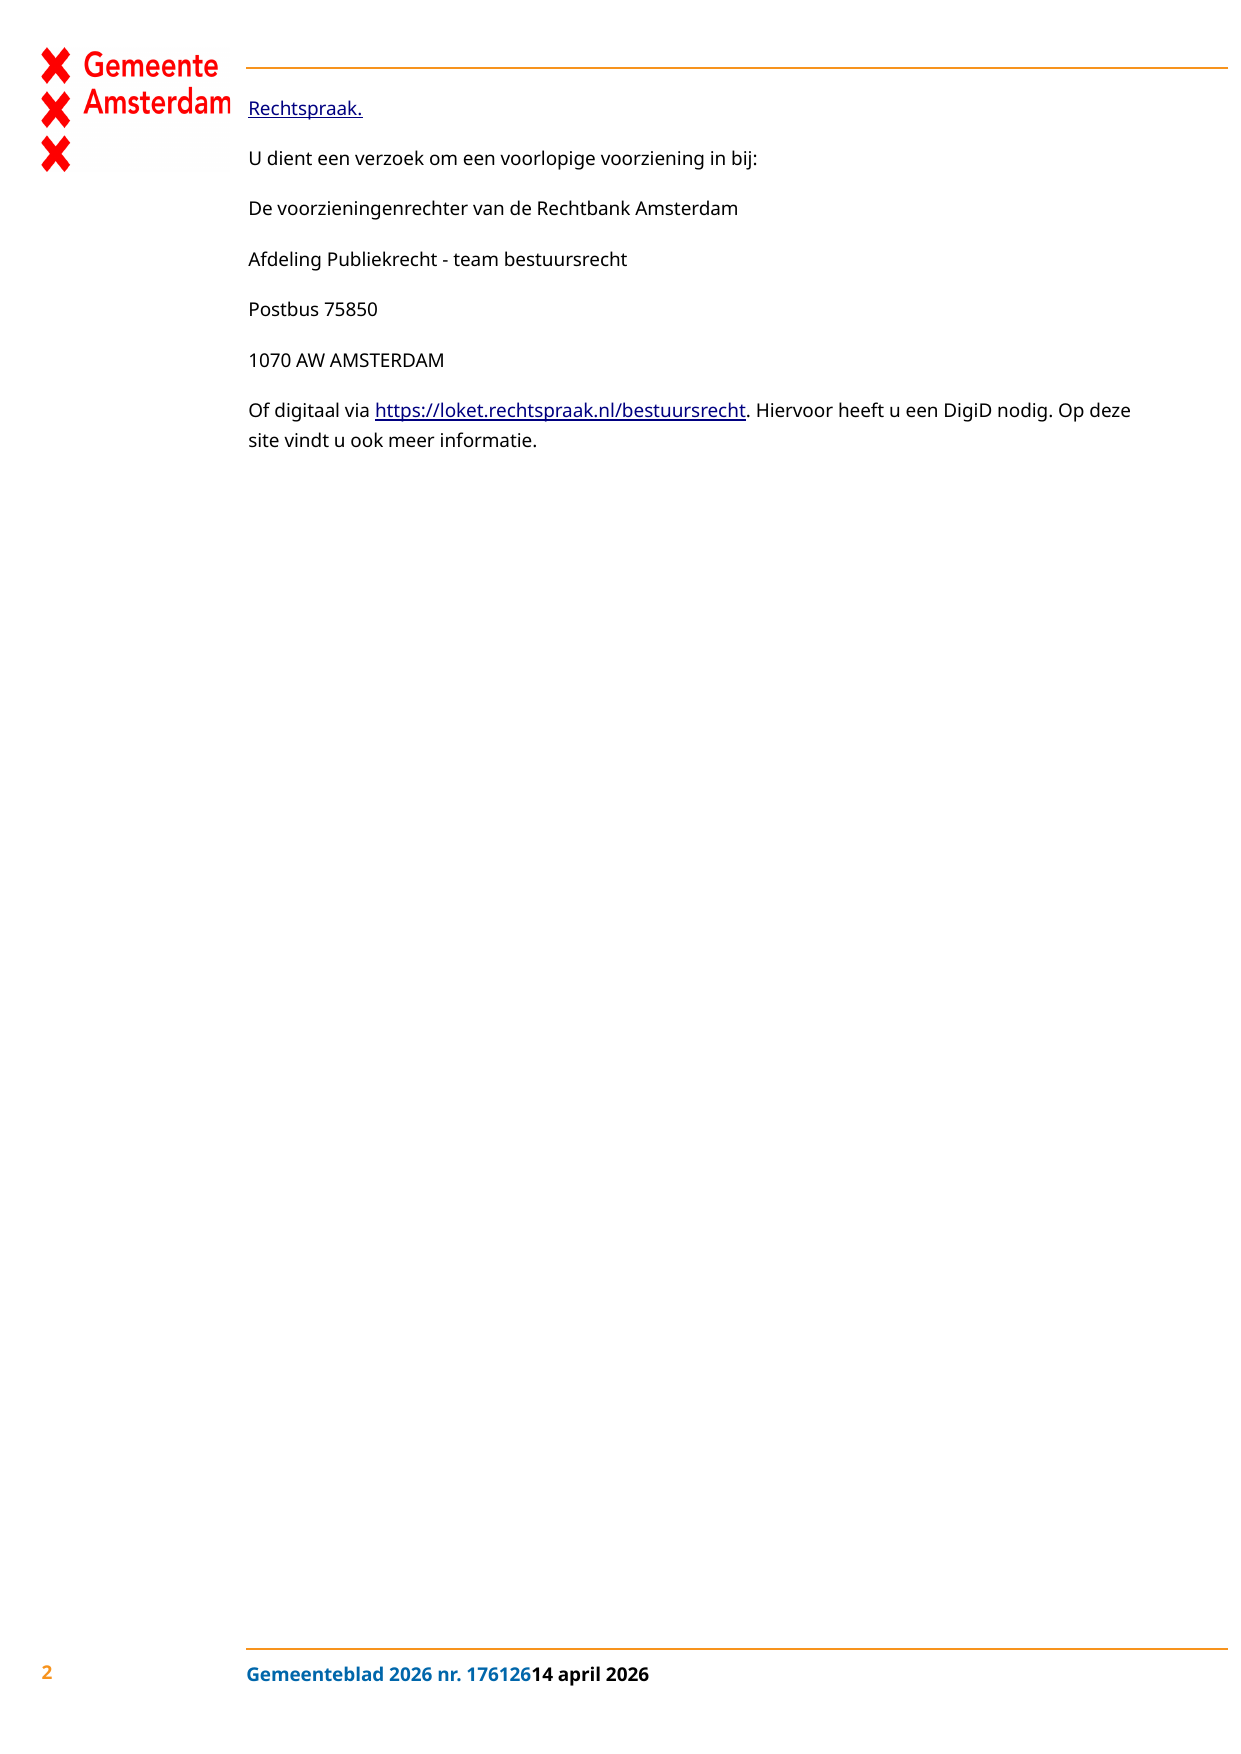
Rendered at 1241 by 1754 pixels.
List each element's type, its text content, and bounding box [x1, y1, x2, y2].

text 1070 AW AMSTERDAM [248, 347, 1152, 373]
text Postbus 75850 [248, 296, 1152, 322]
text Afdeling Publiekrecht - team bestuursrecht [248, 246, 1152, 272]
text U dient een verzoek om een voorlopige voorziening in bij: [248, 145, 1152, 171]
text Of digitaal via https://loket.rechtspraak.nl/bestuursrecht. Hiervoor heeft u een DigiD nodig. Op deze site vindt u ook meer informatie. [248, 397, 1152, 453]
text De voorzieningenrechter van de Rechtbank Amsterdam [248, 196, 1152, 221]
text Rechtspraak. [248, 95, 1152, 121]
picture [41, 47, 231, 172]
